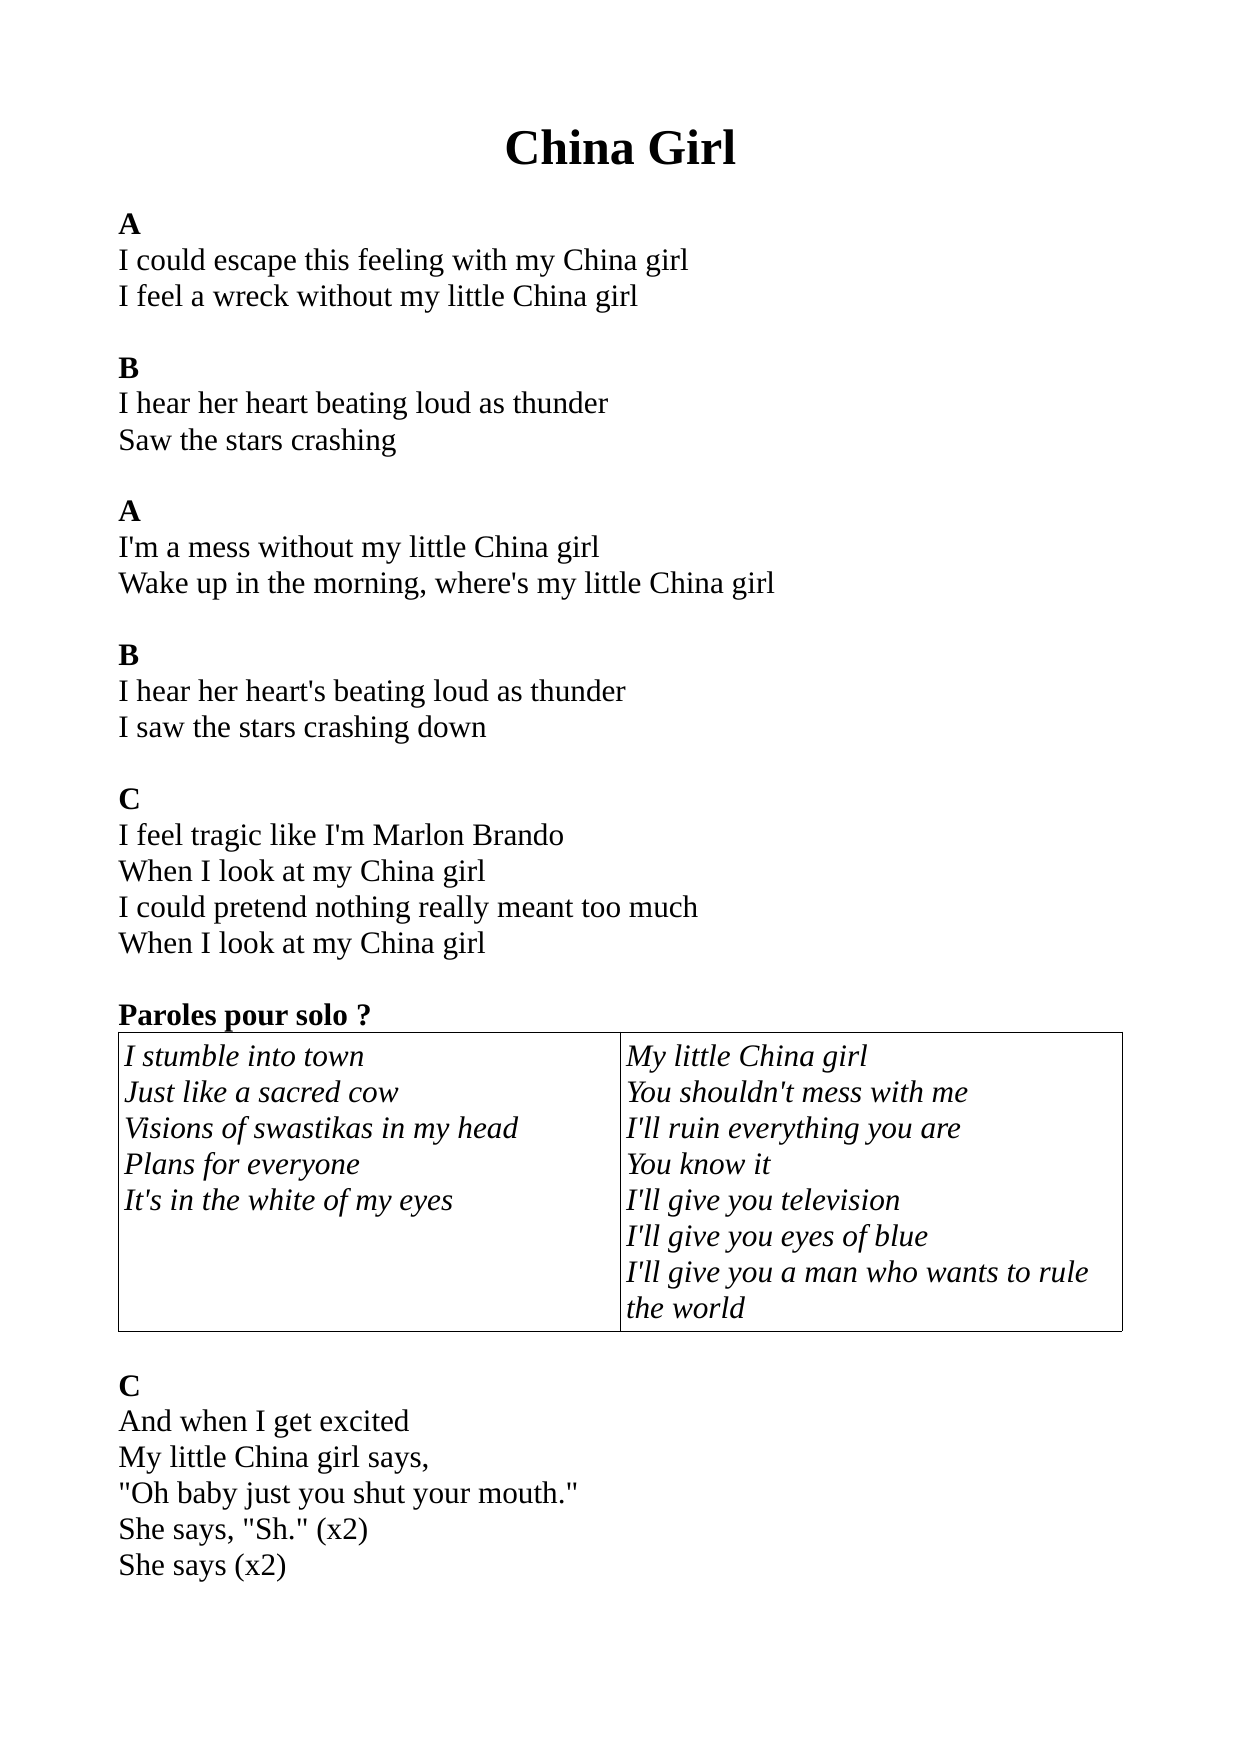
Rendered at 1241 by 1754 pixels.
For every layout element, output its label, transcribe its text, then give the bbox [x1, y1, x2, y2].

text A I'm a mess without my little China girl Wake up in the morning, where's my little China girl [118, 457, 1122, 600]
text B [118, 313, 1122, 385]
text I hear her heart's beating loud as thunder I saw the stars crashing down [118, 672, 1122, 780]
table_header I stumble into town Just like a sacred cow Visions of swastikas in my head Plans for everyone It's in the white of my eyes [119, 1033, 620, 1331]
text C And when I get excited My little China girl says, "Oh baby just you shut your mouth." She says, "Sh." (x2) She says (x2) [118, 1332, 1122, 1618]
text B [118, 600, 1122, 672]
text Paroles pour solo ? [118, 996, 1122, 1032]
table_header My little China girl You shouldn't mess with me I'll ruin everything you are You know it I'll give you television I'll give you eyes of blue I'll give you a man who wants to rule the world [621, 1033, 1122, 1331]
text A I could escape this feeling with my China girl I feel a wreck without my little China girl [118, 205, 1122, 313]
text C I feel tragic like I'm Marlon Brando When I look at my China girl I could pretend nothing really meant too much When I look at my China girl [118, 780, 1122, 996]
text China Girl [118, 118, 1122, 176]
text I hear her heart beating loud as thunder Saw the stars crashing [118, 385, 1122, 457]
